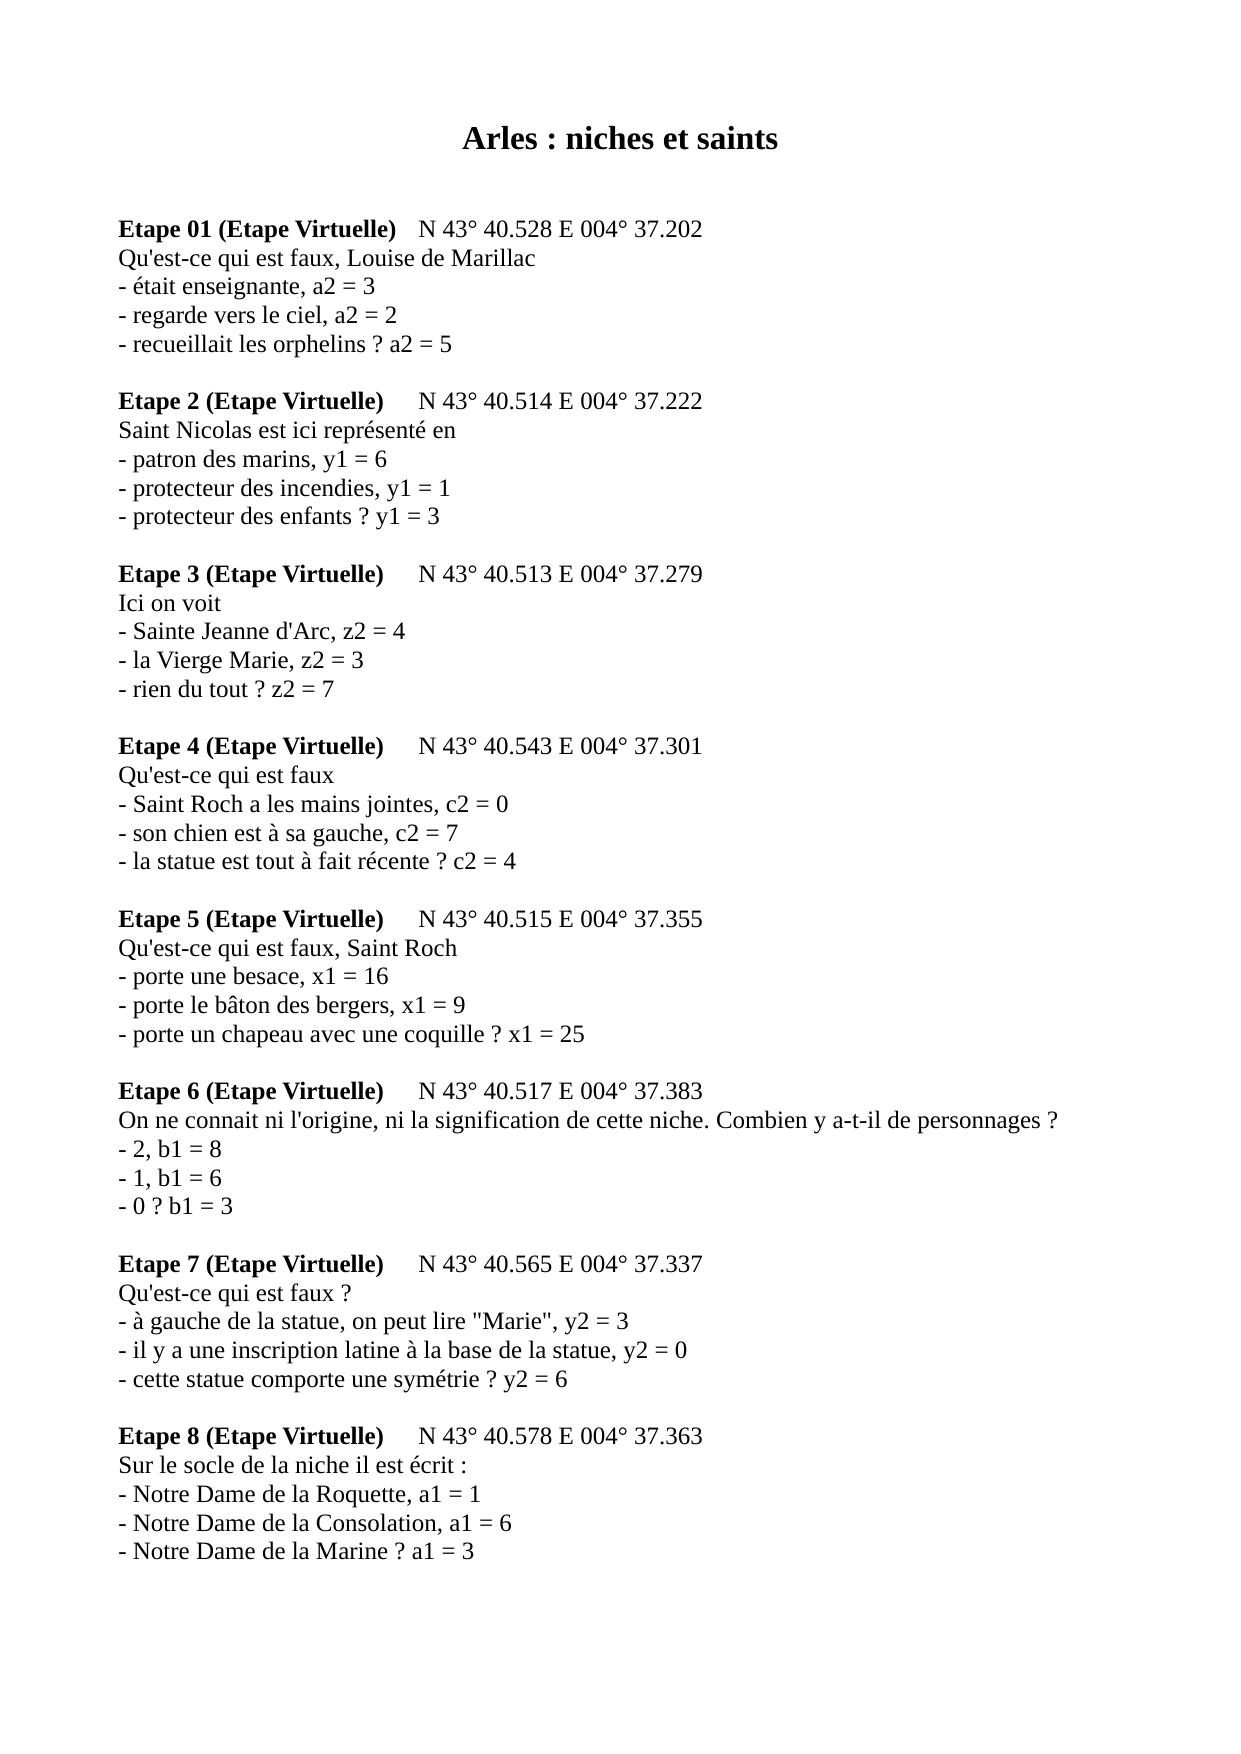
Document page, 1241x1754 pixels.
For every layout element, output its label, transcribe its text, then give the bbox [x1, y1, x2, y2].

text Etape 01 (Etape Virtuelle) N 43° 40.528 E 004° 37.202 [118, 214, 1122, 243]
text Qu'est-ce qui est faux [118, 760, 1122, 789]
text - était enseignante, a2 = 3 [118, 271, 1122, 300]
text - la Vierge Marie, z2 = 3 [118, 645, 1122, 674]
text Qu'est-ce qui est faux, Louise de Marillac [118, 243, 1122, 271]
text Etape 8 (Etape Virtuelle) N 43° 40.578 E 004° 37.363 [118, 1421, 1122, 1450]
text - 2, b1 = 8 [118, 1134, 1122, 1163]
text - rien du tout ? z2 = 7 [118, 674, 1122, 703]
text Qu'est-ce qui est faux, Saint Roch [118, 933, 1122, 961]
text Etape 3 (Etape Virtuelle) N 43° 40.513 E 004° 37.279 [118, 559, 1122, 588]
text Saint Nicolas est ici représenté en [118, 415, 1122, 444]
text Qu'est-ce qui est faux ? [118, 1278, 1122, 1306]
text Ici on voit [118, 588, 1122, 616]
text - porte le bâton des bergers, x1 = 9 [118, 990, 1122, 1019]
text - regarde vers le ciel, a2 = 2 [118, 300, 1122, 329]
text - 0 ? b1 = 3 [118, 1191, 1122, 1220]
text - protecteur des incendies, y1 = 1 [118, 473, 1122, 501]
text Etape 4 (Etape Virtuelle) N 43° 40.543 E 004° 37.301 [118, 731, 1122, 760]
text - il y a une inscription latine à la base de la statue, y2 = 0 [118, 1335, 1122, 1364]
text Etape 7 (Etape Virtuelle) N 43° 40.565 E 004° 37.337 [118, 1249, 1122, 1278]
text On ne connait ni l'origine, ni la signification de cette niche. Combien y a-t-il de personnages ? [118, 1105, 1122, 1134]
text - à gauche de la statue, on peut lire "Marie", y2 = 3 [118, 1306, 1122, 1335]
text - Notre Dame de la Consolation, a1 = 6 [118, 1508, 1122, 1536]
text - cette statue comporte une symétrie ? y2 = 6 [118, 1364, 1122, 1393]
text Sur le socle de la niche il est écrit : [118, 1450, 1122, 1479]
text - Saint Roch a les mains jointes, c2 = 0 [118, 789, 1122, 818]
text - porte une besace, x1 = 16 [118, 961, 1122, 990]
text - Notre Dame de la Roquette, a1 = 1 [118, 1479, 1122, 1508]
text Arles : niches et saints [118, 118, 1122, 156]
text - protecteur des enfants ? y1 = 3 [118, 501, 1122, 530]
text - la statue est tout à fait récente ? c2 = 4 [118, 846, 1122, 875]
text - Sainte Jeanne d'Arc, z2 = 4 [118, 616, 1122, 645]
text - Notre Dame de la Marine ? a1 = 3 [118, 1536, 1122, 1565]
text - son chien est à sa gauche, c2 = 7 [118, 818, 1122, 846]
text - 1, b1 = 6 [118, 1163, 1122, 1191]
text - porte un chapeau avec une coquille ? x1 = 25 [118, 1019, 1122, 1048]
text - recueillait les orphelins ? a2 = 5 [118, 329, 1122, 358]
text - patron des marins, y1 = 6 [118, 444, 1122, 473]
text Etape 6 (Etape Virtuelle) N 43° 40.517 E 004° 37.383 [118, 1076, 1122, 1105]
text Etape 5 (Etape Virtuelle) N 43° 40.515 E 004° 37.355 [118, 904, 1122, 933]
text Etape 2 (Etape Virtuelle) N 43° 40.514 E 004° 37.222 [118, 386, 1122, 415]
